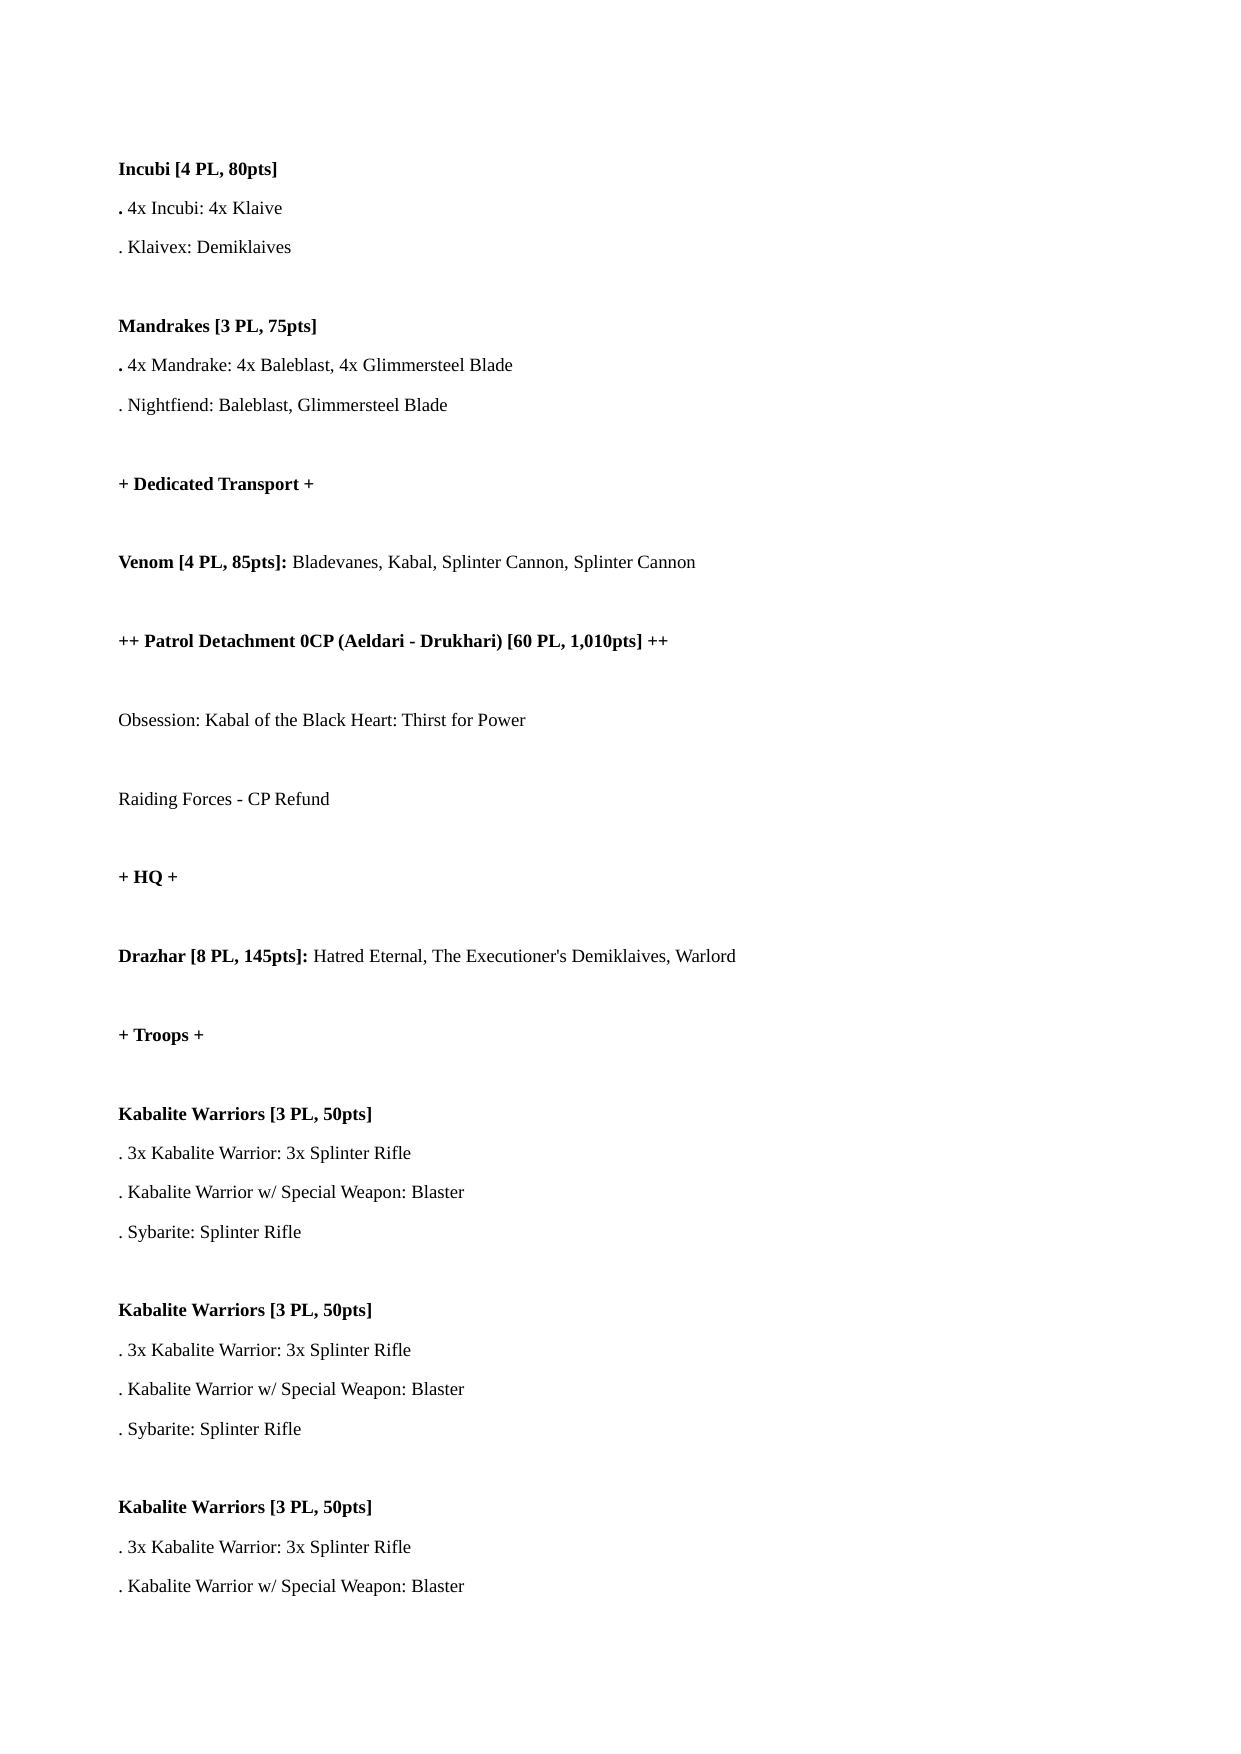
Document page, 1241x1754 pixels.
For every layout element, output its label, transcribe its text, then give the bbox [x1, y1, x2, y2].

text . 4x Incubi: 4x Klaive [118, 197, 1122, 218]
text . Kabalite Warrior w/ Special Weapon: Blaster [118, 1181, 1122, 1203]
text Kabalite Warriors [3 PL, 50pts] [118, 1496, 1122, 1518]
text Raiding Forces - CP Refund [118, 787, 1122, 809]
text ++ Patrol Detachment 0CP (Aeldari - Drukhari) [60 PL, 1,010pts] ++ [118, 630, 1122, 652]
text Venom [4 PL, 85pts]: Bladevanes, Kabal, Splinter Cannon, Splinter Cannon [118, 551, 1122, 573]
text . Sybarite: Splinter Rifle [118, 1221, 1122, 1242]
text Mandrakes [3 PL, 75pts] [118, 315, 1122, 337]
text + Troops + [118, 1024, 1122, 1045]
text . Nightfiend: Baleblast, Glimmersteel Blade [118, 394, 1122, 415]
text Kabalite Warriors [3 PL, 50pts] [118, 1299, 1122, 1321]
text Kabalite Warriors [3 PL, 50pts] [118, 1102, 1122, 1124]
text + HQ + [118, 866, 1122, 888]
text . 4x Mandrake: 4x Baleblast, 4x Glimmersteel Blade [118, 354, 1122, 376]
text Drazhar [8 PL, 145pts]: Hatred Eternal, The Executioner's Demiklaives, Warlord [118, 945, 1122, 967]
text . Kabalite Warrior w/ Special Weapon: Blaster [118, 1378, 1122, 1400]
text . 3x Kabalite Warrior: 3x Splinter Rifle [118, 1142, 1122, 1163]
text . Kabalite Warrior w/ Special Weapon: Blaster [118, 1575, 1122, 1597]
text Incubi [4 PL, 80pts] [118, 157, 1122, 179]
text . Klaivex: Demiklaives [118, 236, 1122, 258]
text . 3x Kabalite Warrior: 3x Splinter Rifle [118, 1536, 1122, 1557]
text Obsession: Kabal of the Black Heart: Thirst for Power [118, 709, 1122, 730]
text . 3x Kabalite Warrior: 3x Splinter Rifle [118, 1339, 1122, 1360]
text . Sybarite: Splinter Rifle [118, 1417, 1122, 1439]
text + Dedicated Transport + [118, 472, 1122, 494]
